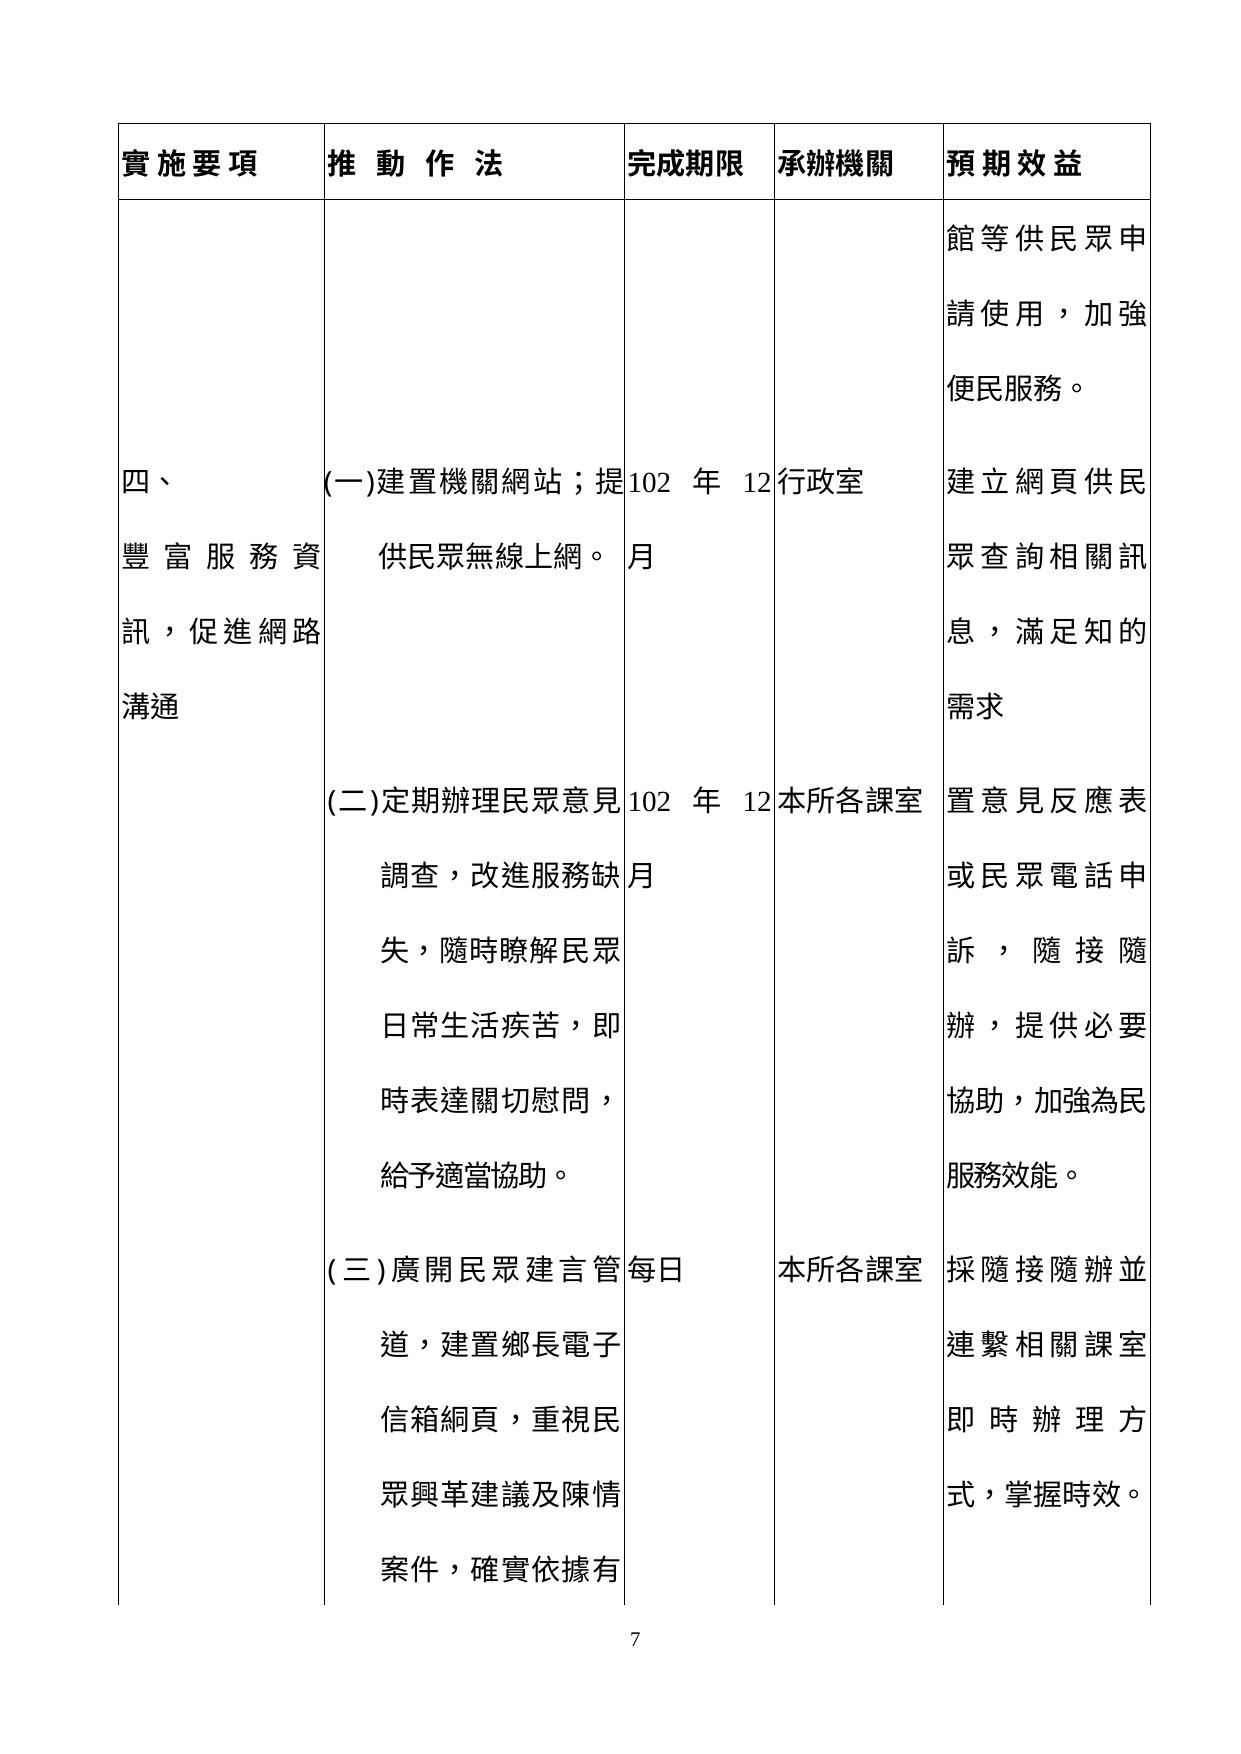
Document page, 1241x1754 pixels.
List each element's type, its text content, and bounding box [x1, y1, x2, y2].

table_header 實 施 要 項 [119, 124, 324, 199]
table_cell [625, 200, 774, 443]
table_cell (二)定期辦理民眾意見調查，改進服務缺失，隨時瞭解民眾日常生活疾苦，即時表達關切慰問，給予適當協助。 [325, 761, 624, 1230]
table_cell [119, 1230, 324, 1605]
table_cell 建立網頁供民眾查詢相關訊息，滿足知的需求 [944, 443, 1150, 761]
table_cell 102年12月 [625, 761, 774, 1230]
table_cell [119, 200, 324, 443]
table_cell 四、 豐富服務資訊，促進網路溝通 [119, 443, 324, 761]
table_header 預 期 效 益 [944, 124, 1150, 199]
table_cell 置意見反應表或民眾電話申訴，隨接隨辦，提供必要協助，加強為民服務效能。 [944, 761, 1150, 1230]
table_cell 採隨接隨辦並連繫相關課室即時辦理方式，掌握時效。 [944, 1230, 1150, 1605]
table_cell (三)廣開民眾建言管道，建置鄉長電子信箱絧頁，重視民眾興革建議及陳情案件，確實依據有 [325, 1230, 624, 1605]
table_cell 本所各課室 [775, 1230, 943, 1605]
table_header 完成期限 [625, 124, 774, 199]
table_cell 館等供民眾申請使用，加強便民服務。 [944, 200, 1150, 443]
table_cell 本所各課室 [775, 761, 943, 1230]
table_cell [325, 200, 624, 443]
table_cell [775, 200, 943, 443]
table_cell [119, 761, 324, 1230]
table_cell 每日 [625, 1230, 774, 1605]
table_cell 行政室 [775, 443, 943, 761]
table_cell 102年12月 [625, 443, 774, 761]
table_cell (一)建置機關網站；提供民眾無線上網。 [325, 443, 624, 761]
table_header 推 動 作 法 [325, 124, 624, 199]
table_header 承辦機關 [775, 124, 943, 199]
